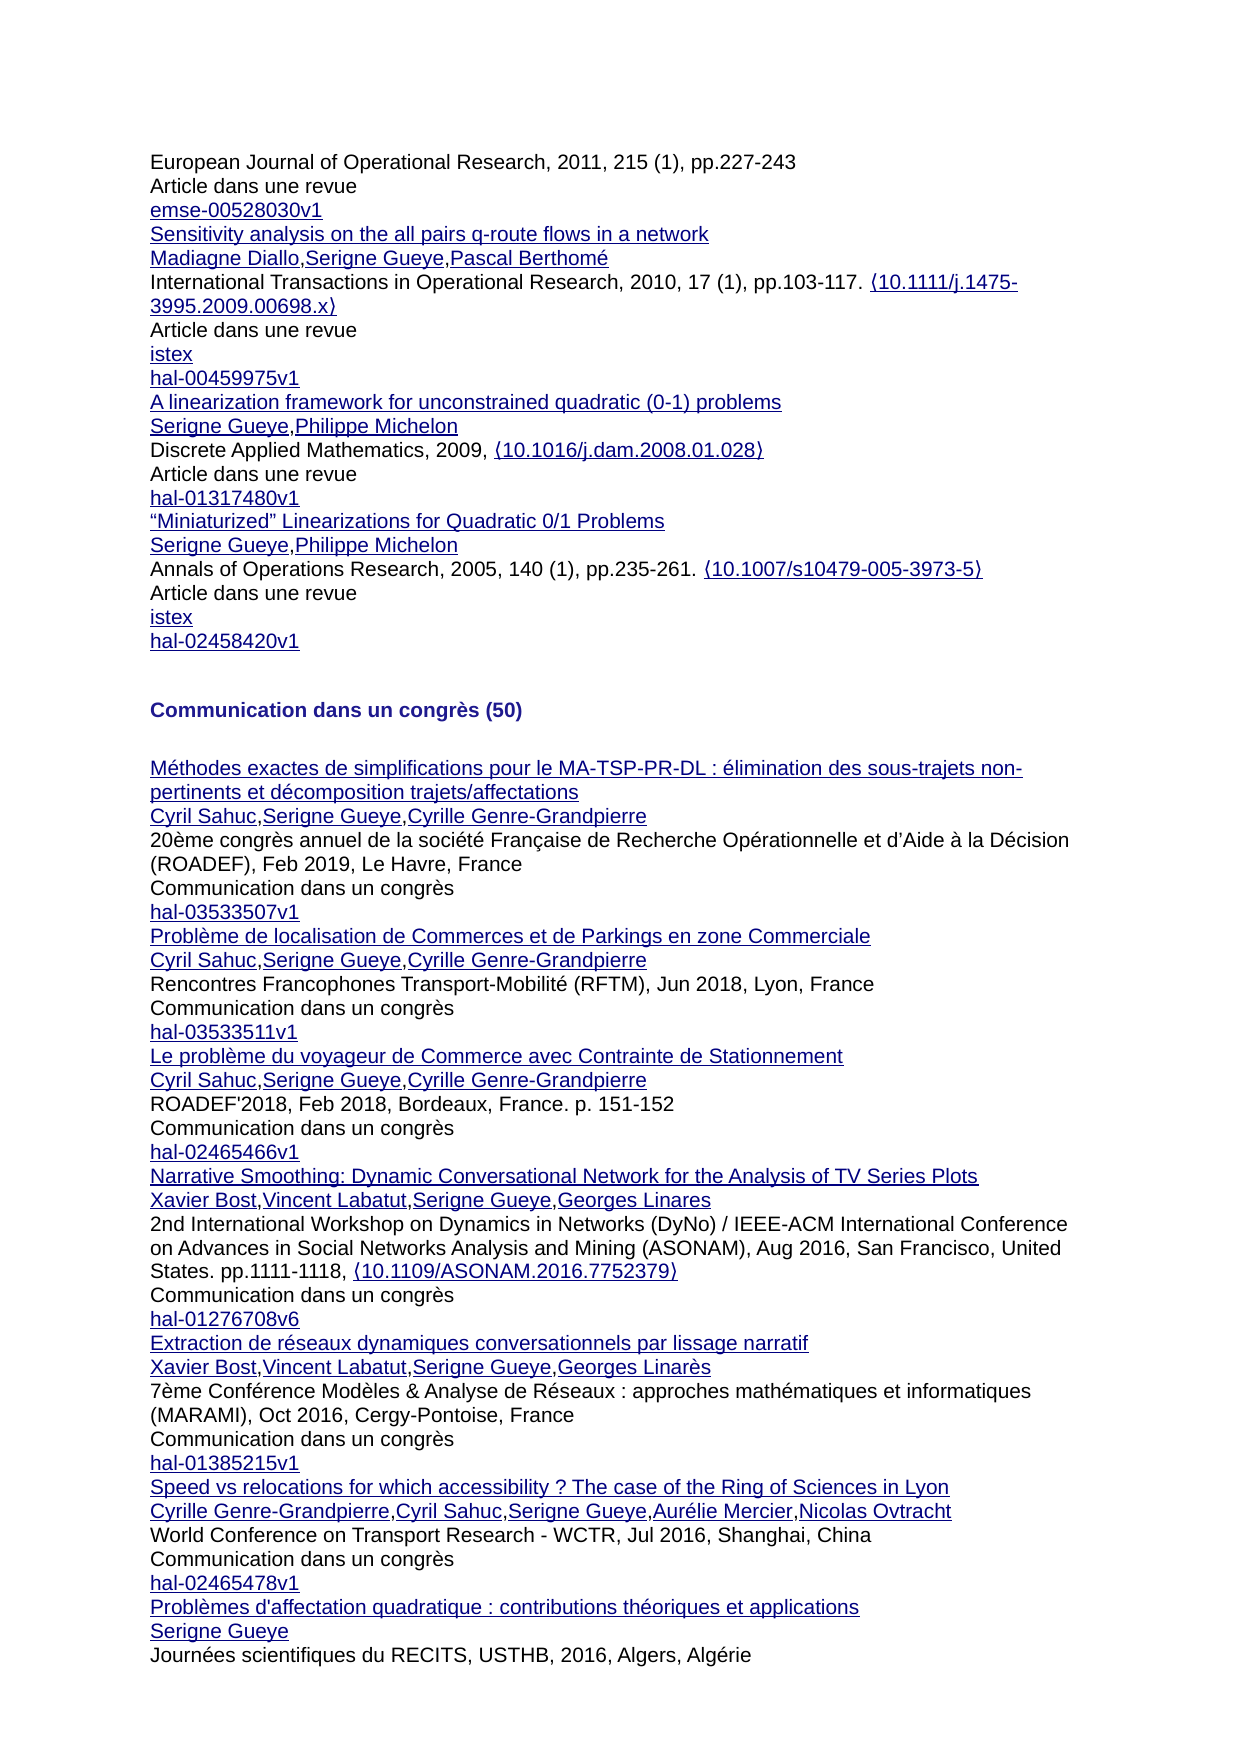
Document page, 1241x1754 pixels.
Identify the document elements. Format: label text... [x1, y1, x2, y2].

table_cell Narrative Smoothing: Dynamic Conversational Network for the Analysis of TV Series Plots Xavier Bost,Vincent Labatut,Serigne Gueye,Georges Linares 2nd International Workshop on Dynamics in Networks (DyNo) / IEEE-ACM International Conference on Advances in Social Networks Analysis and Mining (ASONAM), Aug 2016, San Francisco, United States. pp.1111-1118, ⟨10.1109/ASONAM.2016.7752379⟩ Communication dans un congrès hal-01276708v6 [150, 1164, 1090, 1331]
table_cell Le problème du voyageur de Commerce avec Contrainte de Stationnement Cyril Sahuc,Serigne Gueye,Cyrille Genre-Grandpierre ROADEF'2018, Feb 2018, Bordeaux, France. p. 151-152 Communication dans un congrès hal-02465466v1 [150, 1044, 1090, 1163]
subtitle Communication dans un congrès (50) [150, 698, 1090, 722]
table_cell Problème de localisation de Commerces et de Parkings en zone Commerciale Cyril Sahuc,Serigne Gueye,Cyrille Genre-Grandpierre Rencontres Francophones Transport-Mobilité (RFTM), Jun 2018, Lyon, France Communication dans un congrès hal-03533511v1 [150, 924, 1090, 1044]
table_cell Extraction de réseaux dynamiques conversationnels par lissage narratif Xavier Bost,Vincent Labatut,Serigne Gueye,Georges Linarès 7ème Conférence Modèles & Analyse de Réseaux : approches mathématiques et informatiques (MARAMI), Oct 2016, Cergy-Pontoise, France Communication dans un congrès hal-01385215v1 [150, 1331, 1090, 1475]
table_cell European Journal of Operational Research, 2011, 215 (1), pp.227-243 Article dans une revue emse-00528030v1 [150, 150, 1090, 222]
table_cell Sensitivity analysis on the all pairs q-route flows in a network Madiagne Diallo,Serigne Gueye,Pascal Berthomé International Transactions in Operational Research, 2010, 17 (1), pp.103-117. ⟨10.1111/j.1475-3995.2009.00698.x⟩ Article dans une revue istex hal-00459975v1 [150, 222, 1090, 389]
table_cell A linearization framework for unconstrained quadratic (0-1) problems Serigne Gueye,Philippe Michelon Discrete Applied Mathematics, 2009, ⟨10.1016/j.dam.2008.01.028⟩ Article dans une revue hal-01317480v1 [150, 390, 1090, 509]
table_cell “Miniaturized” Linearizations for Quadratic 0/1 Problems Serigne Gueye,Philippe Michelon Annals of Operations Research, 2005, 140 (1), pp.235-261. ⟨10.1007/s10479-005-3973-5⟩ Article dans une revue istex hal-02458420v1 [150, 509, 1090, 653]
table_cell Problèmes d'affectation quadratique : contributions théoriques et applications Serigne Gueye Journées scientifiques du RECITS, USTHB, 2016, Algers, Algérie [150, 1595, 1090, 1667]
table_cell Speed vs relocations for which accessibility ? The case of the Ring of Sciences in Lyon Cyrille Genre-Grandpierre,Cyril Sahuc,Serigne Gueye,Aurélie Mercier,Nicolas Ovtracht World Conference on Transport Research - WCTR, Jul 2016, Shanghai, China Communication dans un congrès hal-02465478v1 [150, 1475, 1090, 1595]
table_header Méthodes exactes de simplifications pour le MA-TSP-PR-DL : élimination des sous-trajets non-pertinents et décomposition trajets/affectations Cyril Sahuc,Serigne Gueye,Cyrille Genre-Grandpierre 20ème congrès annuel de la société Française de Recherche Opérationnelle et d’Aide à la Décision (ROADEF), Feb 2019, Le Havre, France Communication dans un congrès hal-03533507v1 [150, 756, 1090, 924]
